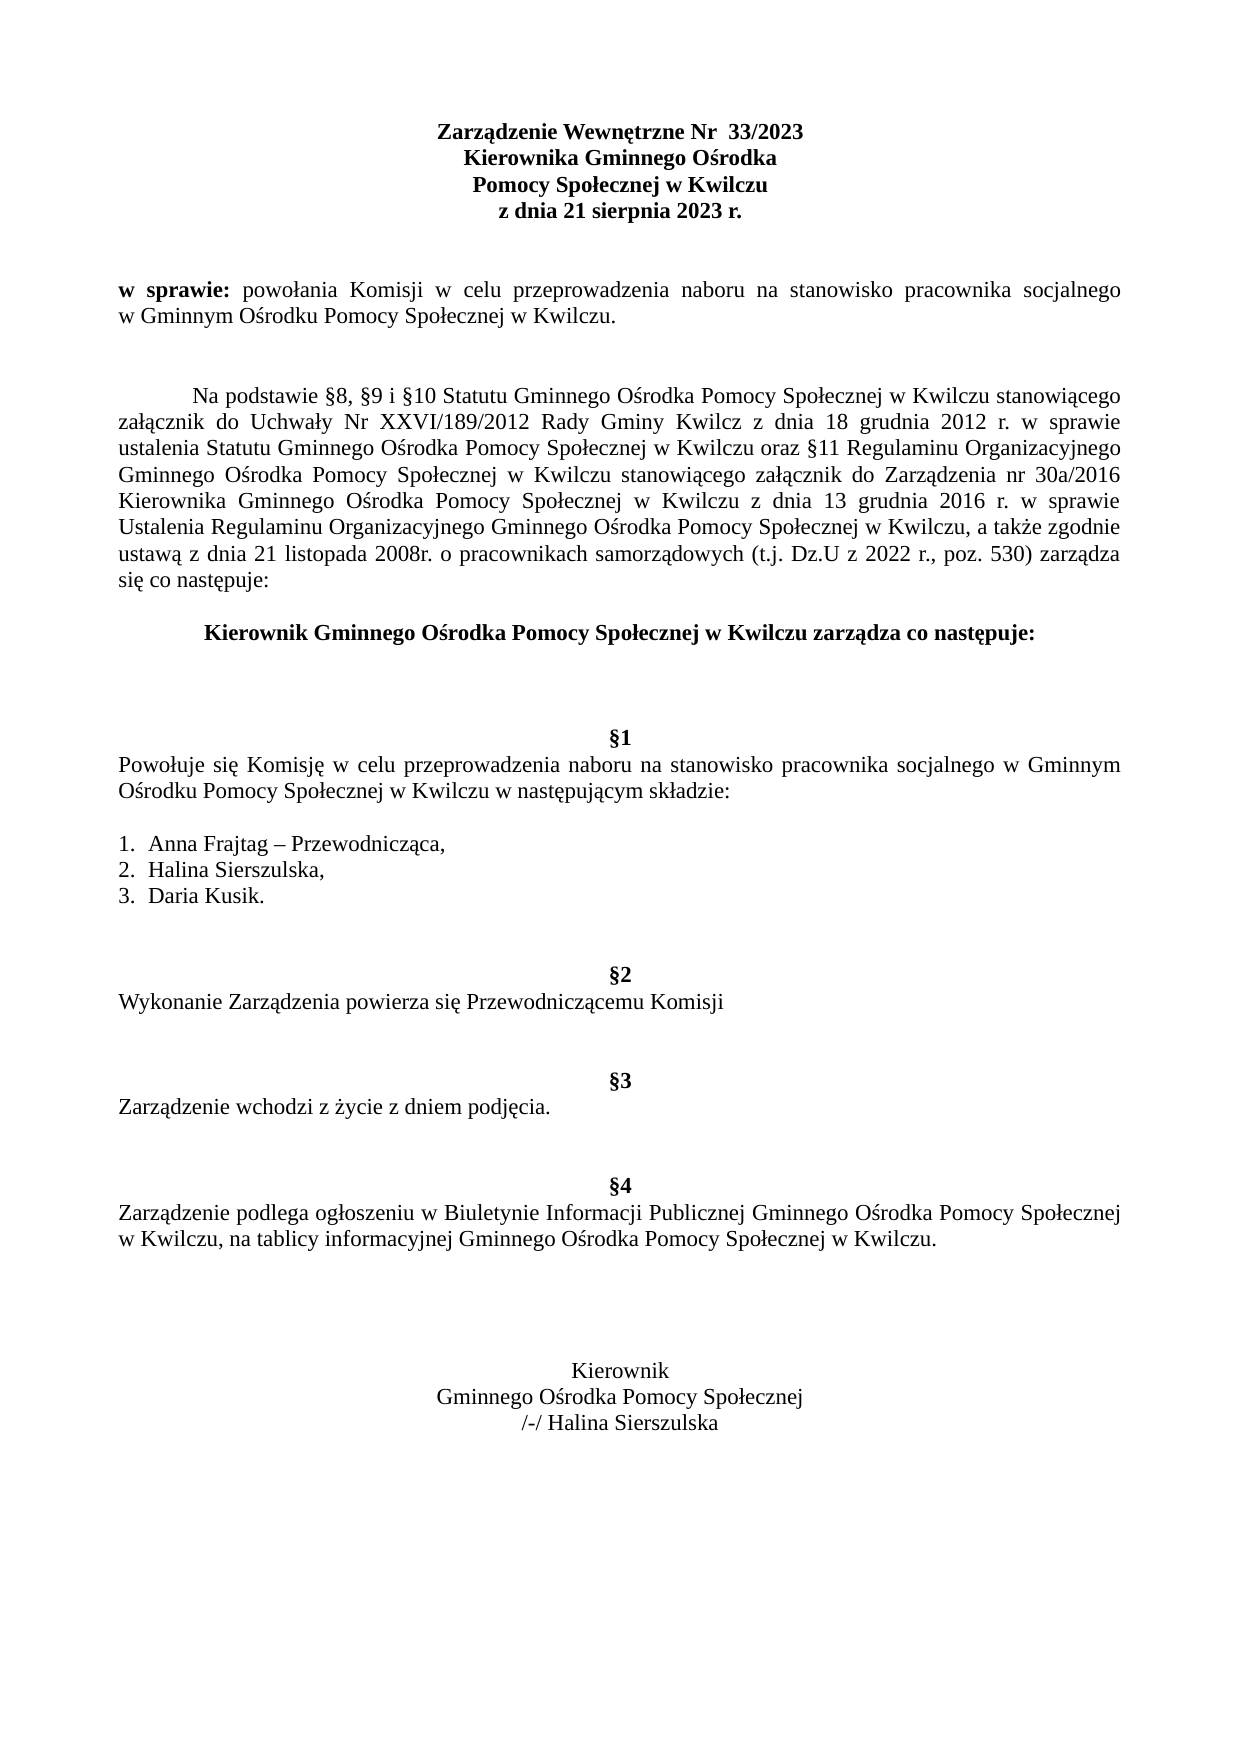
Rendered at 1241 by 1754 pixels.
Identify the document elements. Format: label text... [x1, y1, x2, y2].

list Halina Sierszulska, [118, 856, 1122, 882]
text Kierownik Gminnego Ośrodka Pomocy Społecznej w Kwilczu zarządza co następuje: [118, 619, 1122, 645]
list Daria Kusik. [118, 882, 1122, 909]
list Anna Frajtag – Przewodnicząca, [118, 830, 1122, 856]
text w sprawie: powołania Komisji w celu przeprowadzenia naboru na stanowisko pracownika socjalnego w Gminnym Ośrodku Pomocy Społecznej w Kwilczu. [118, 276, 1122, 329]
text §4 [118, 1172, 1122, 1199]
text Zarządzenie Wewnętrzne Nr 33/2023 Kierownika Gminnego Ośrodka Pomocy Społecznej w Kwilczu z dnia 21 sierpnia 2023 r. [118, 118, 1122, 223]
text §2 [118, 961, 1122, 988]
text §1 [118, 724, 1122, 751]
text Kierownik [118, 1357, 1122, 1383]
text Wykonanie Zarządzenia powierza się Przewodniczącemu Komisji [118, 988, 1122, 1014]
text Na podstawie §8, §9 i §10 Statutu Gminnego Ośrodka Pomocy Społecznej w Kwilczu stanowiącego załącznik do Uchwały Nr XXVI/189/2012 Rady Gminy Kwilcz z dnia 18 grudnia 2012 r. w sprawie ustalenia Statutu Gminnego Ośrodka Pomocy Społecznej w Kwilczu oraz §11 Regulaminu Organizacyjnego Gminnego Ośrodka Pomocy Społecznej w Kwilczu stanowiącego załącznik do Zarządzenia nr 30a/2016 Kierownika Gminnego Ośrodka Pomocy Społecznej w Kwilczu z dnia 13 grudnia 2016 r. w sprawie Ustalenia Regulaminu Organizacyjnego Gminnego Ośrodka Pomocy Społecznej w Kwilczu, a także zgodnie ustawą z dnia 21 listopada 2008r. o pracownikach samorządowych (t.j. Dz.U z 2022 r., poz. 530) zarządza się co następuje: [118, 382, 1122, 592]
text Zarządzenie podlega ogłoszeniu w Biuletynie Informacji Publicznej Gminnego Ośrodka Pomocy Społecznej w Kwilczu, na tablicy informacyjnej Gminnego Ośrodka Pomocy Społecznej w Kwilczu. [118, 1199, 1122, 1251]
text Powołuje się Komisję w celu przeprowadzenia naboru na stanowisko pracownika socjalnego w Gminnym Ośrodku Pomocy Społecznej w Kwilczu w następującym składzie: [118, 751, 1122, 803]
text Gminnego Ośrodka Pomocy Społecznej [118, 1383, 1122, 1409]
text /-/ Halina Sierszulska [118, 1409, 1122, 1436]
text Zarządzenie wchodzi z życie z dniem podjęcia. [118, 1093, 1122, 1119]
text §3 [118, 1067, 1122, 1093]
